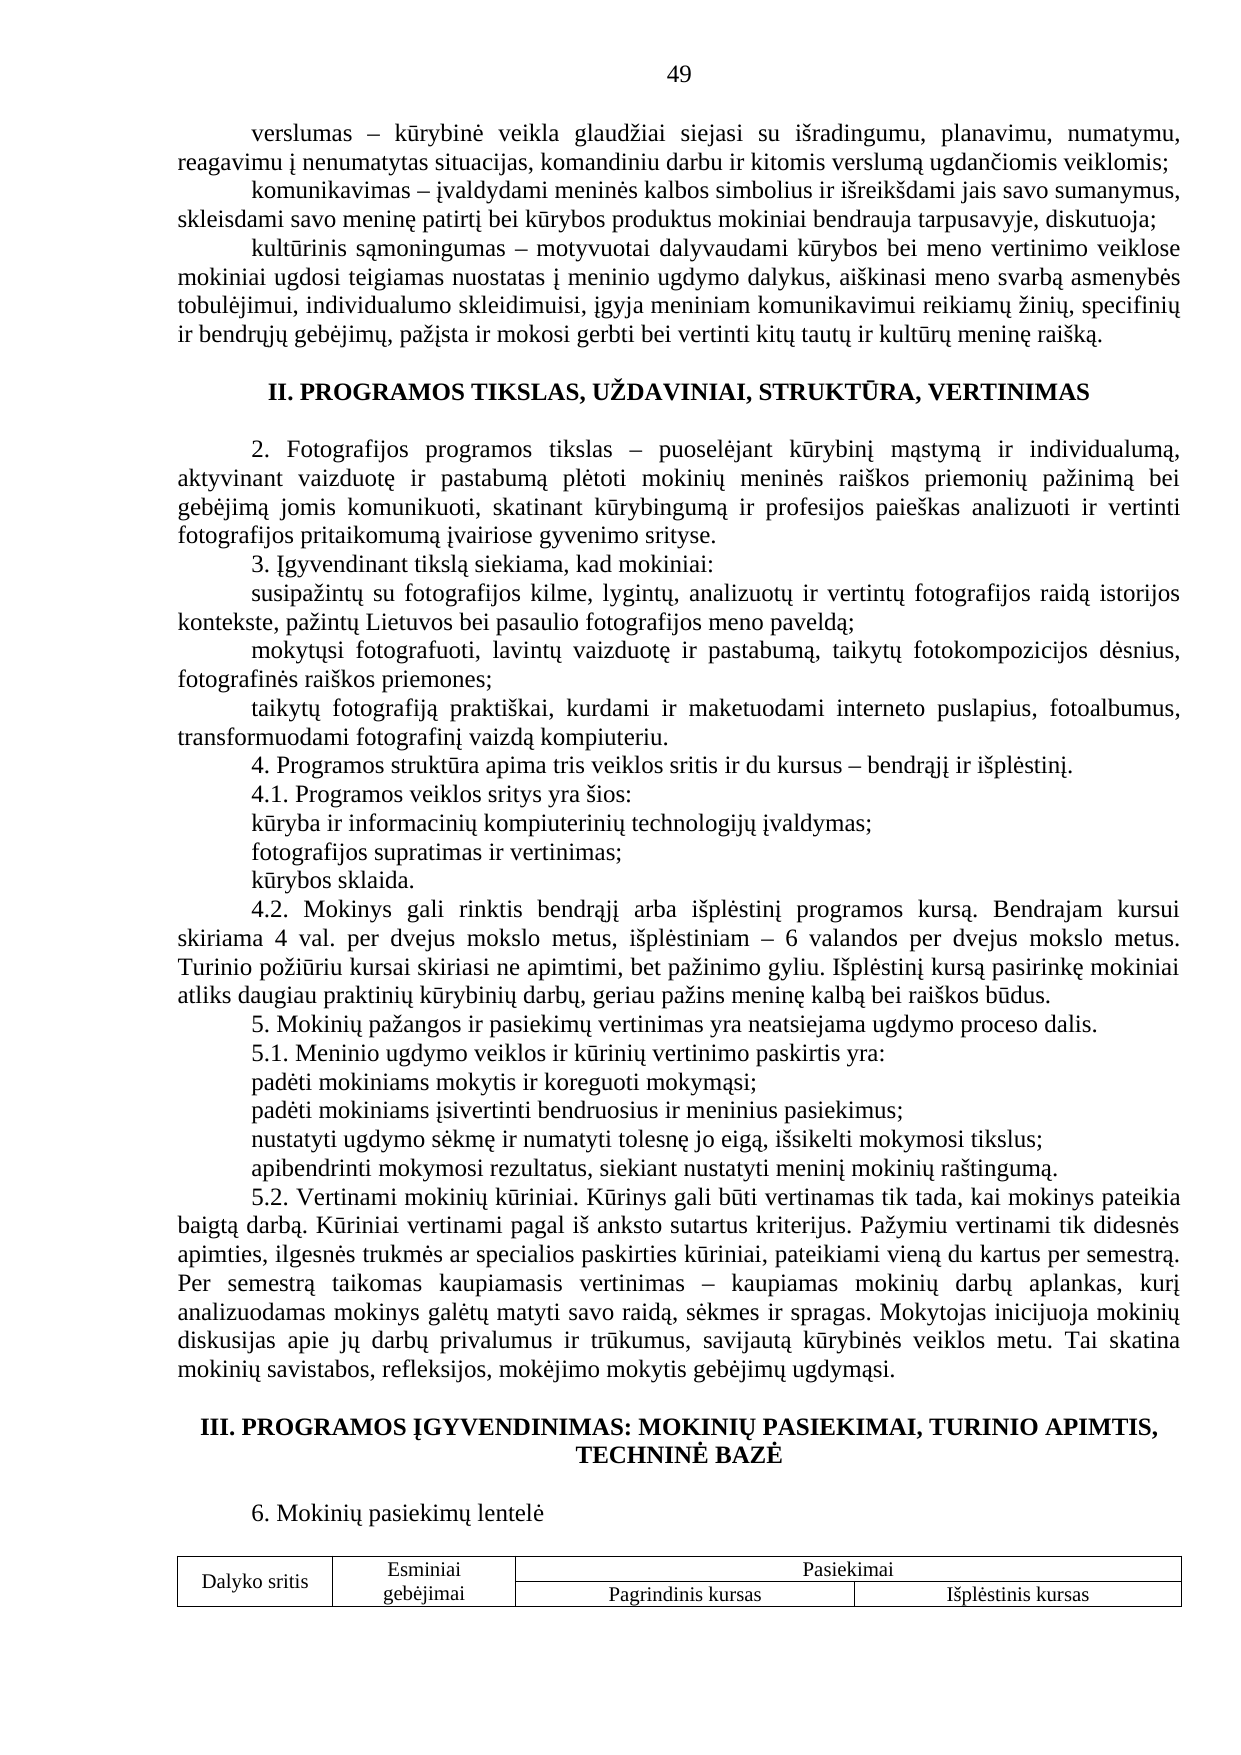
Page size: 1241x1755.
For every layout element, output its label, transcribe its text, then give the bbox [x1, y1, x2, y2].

text komunikavimas – įvaldydami meninės kalbos simbolius ir išreikšdami jais savo sumanymus, skleisdami savo meninę patirtį bei kūrybos produktus mokiniai bendrauja tarpusavyje, diskutuoja; [177, 176, 1181, 233]
text padėti mokiniams įsivertinti bendruosius ir meninius pasiekimus; [177, 1096, 1181, 1124]
text 4. Programos struktūra apima tris veiklos sritis ir du kursus – bendrąjį ir išplėstinį. [177, 751, 1181, 779]
text III. PROGRAMOS ĮGYVENDINIMAS: MOKINIŲ PASIEKIMAI, TURINIO APIMTIS, TECHNINĖ BAZĖ [177, 1412, 1181, 1469]
text 3. Įgyvendinant tikslą siekiama, kad mokiniai: [177, 549, 1181, 578]
text kultūrinis sąmoningumas – motyvuotai dalyvaudami kūrybos bei meno vertinimo veiklose mokiniai ugdosi teigiamas nuostatas į meninio ugdymo dalykus, aiškinasi meno svarbą asmenybės tobulėjimui, individualumo skleidimuisi, įgyja meniniam komunikavimui reikiamų žinių, specifinių ir bendrųjų gebėjimų, pažįsta ir mokosi gerbti bei vertinti kitų tautų ir kultūrų meninę raišką. [177, 233, 1181, 348]
text susipažintų su fotografijos kilme, lygintų, analizuotų ir vertintų fotografijos raidą istorijos kontekste, pažintų Lietuvos bei pasaulio fotografijos meno paveldą; [177, 578, 1181, 636]
text nustatyti ugdymo sėkmę ir numatyti tolesnę jo eigą, išsikelti mokymosi tikslus; [177, 1124, 1181, 1153]
text fotografijos supratimas ir vertinimas; [177, 837, 1181, 866]
text 5. Mokinių pažangos ir pasiekimų vertinimas yra neatsiejama ugdymo proceso dalis. [177, 1009, 1181, 1038]
table_header Dalyko sritis [178, 1557, 332, 1606]
table_header Esminiai gebėjimai [333, 1557, 515, 1606]
text 6. Mokinių pasiekimų lentelė [177, 1498, 1181, 1527]
text mokytųsi fotografuoti, lavintų vaizduotę ir pastabumą, taikytų fotokompozicijos dėsnius, fotografinės raiškos priemones; [177, 636, 1181, 693]
table_cell Išplėstinis kursas [855, 1582, 1181, 1606]
text kūrybos sklaida. [177, 866, 1181, 894]
text 5.2. Vertinami mokinių kūriniai. Kūrinys gali būti vertinamas tik tada, kai mokinys pateikia baigtą darbą. Kūriniai vertinami pagal iš anksto sutartus kriterijus. Pažymiu vertinami tik didesnės apimties, ilgesnės trukmės ar specialios paskirties kūriniai, pateikiami vieną du kartus per semestrą. Per semestrą taikomas kaupiamasis vertinimas – kaupiamas mokinių darbų aplankas, kurį analizuodamas mokinys galėtų matyti savo raidą, sėkmes ir spragas. Mokytojas inicijuoja mokinių diskusijas apie jų darbų privalumus ir trūkumus, savijautą kūrybinės veiklos metu. Tai skatina mokinių savistabos, refleksijos, mokėjimo mokytis gebėjimų ugdymąsi. [177, 1182, 1181, 1383]
text II. PROGRAMOS TIKSLAS, UŽDAVINIAI, STRUKTŪRA, VERTINIMAS [177, 377, 1181, 406]
text verslumas – kūrybinė veikla glaudžiai siejasi su išradingumu, planavimu, numatymu, reagavimu į nenumatytas situacijas, komandiniu darbu ir kitomis verslumą ugdančiomis veiklomis; [177, 118, 1181, 176]
table_cell Pagrindinis kursas [516, 1582, 854, 1606]
text taikytų fotografiją praktiškai, kurdami ir maketuodami interneto puslapius, fotoalbumus, transformuodami fotografinį vaizdą kompiuteriu. [177, 693, 1181, 751]
text 5.1. Meninio ugdymo veiklos ir kūrinių vertinimo paskirtis yra: [177, 1038, 1181, 1067]
text 2. Fotografijos programos tikslas – puoselėjant kūrybinį mąstymą ir individualumą, aktyvinant vaizduotę ir pastabumą plėtoti mokinių meninės raiškos priemonių pažinimą bei gebėjimą jomis komunikuoti, skatinant kūrybingumą ir profesijos paieškas analizuoti ir vertinti fotografijos pritaikomumą įvairiose gyvenimo srityse. [177, 434, 1181, 549]
table_header Pasiekimai [516, 1557, 1181, 1581]
text kūryba ir informacinių kompiuterinių technologijų įvaldymas; [177, 808, 1181, 837]
text 4.1. Programos veiklos sritys yra šios: [177, 779, 1181, 808]
text padėti mokiniams mokytis ir koreguoti mokymąsi; [177, 1067, 1181, 1096]
text 4.2. Mokinys gali rinktis bendrąjį arba išplėstinį programos kursą. Bendrajam kursui skiriama 4 val. per dvejus mokslo metus, išplėstiniam – 6 valandos per dvejus mokslo metus. Turinio požiūriu kursai skiriasi ne apimtimi, bet pažinimo gyliu. Išplėstinį kursą pasirinkę mokiniai atliks daugiau praktinių kūrybinių darbų, geriau pažins meninę kalbą bei raiškos būdus. [177, 894, 1181, 1009]
text apibendrinti mokymosi rezultatus, siekiant nustatyti meninį mokinių raštingumą. [177, 1153, 1181, 1182]
